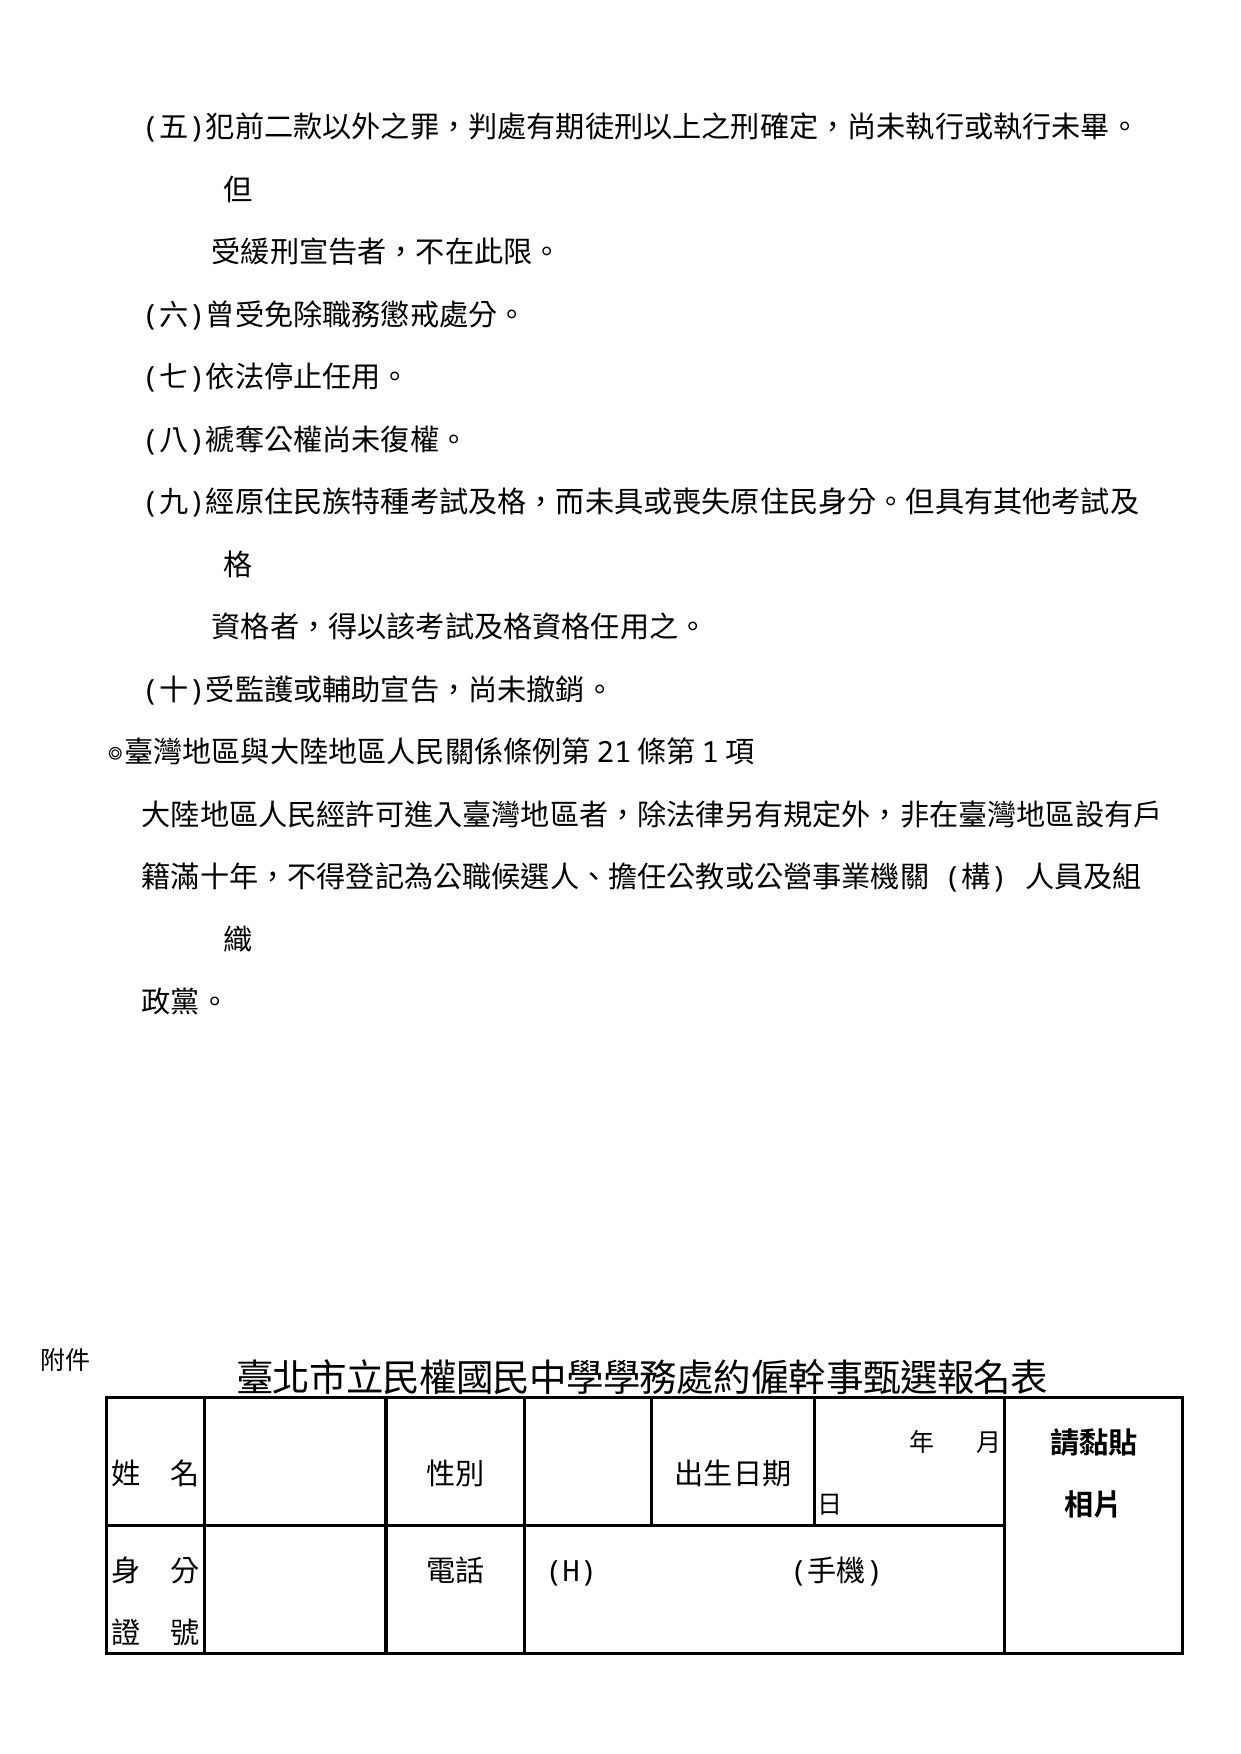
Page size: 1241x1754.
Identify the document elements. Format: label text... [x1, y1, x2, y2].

table_cell (H) (手機) [526, 1527, 1003, 1652]
text (十)受監護或輔助宣告，尚未撤銷。 [106, 646, 1162, 708]
table_header 年 月 日 [816, 1399, 1003, 1524]
text 籍滿十年，不得登記為公職候選人、擔任公教或公營事業機關 (構) 人員及組織 [106, 833, 1162, 958]
text 臺北市立民權國民中學學務處約僱幹事甄選報名表 [25, 1333, 1162, 1396]
table_header [206, 1399, 384, 1524]
text ◎臺灣地區與大陸地區人民關係條例第21條第1項 [106, 708, 1162, 771]
text (七)依法停止任用。 [106, 333, 1162, 396]
text 政黨。 [106, 958, 1162, 1021]
table_cell [206, 1527, 384, 1652]
table_cell 身 分 證 號 [108, 1527, 203, 1652]
text (六)曾受免除職務懲戒處分。 [106, 271, 1162, 333]
table_header 姓 名 [108, 1399, 203, 1524]
text 附件1 [40, 1341, 107, 1377]
text 大陸地區人民經許可進入臺灣地區者，除法律另有規定外，非在臺灣地區設有戶 [106, 771, 1162, 833]
text (八)褫奪公權尚未復權。 [106, 396, 1162, 458]
table_header 請黏貼 相片 [1006, 1399, 1181, 1652]
table_header [526, 1399, 650, 1524]
table_cell 電話 [388, 1527, 523, 1652]
table_header 性別 [388, 1399, 523, 1524]
text 資格者，得以該考試及格資格任用之。 [106, 583, 1162, 646]
text 受緩刑宣告者，不在此限。 [106, 208, 1162, 271]
table_header 出生日期 [653, 1399, 813, 1524]
text (九)經原住民族特種考試及格，而未具或喪失原住民身分。但具有其他考試及格 [106, 458, 1162, 583]
text (五)犯前二款以外之罪，判處有期徒刑以上之刑確定，尚未執行或執行未畢。但 [106, 83, 1162, 208]
